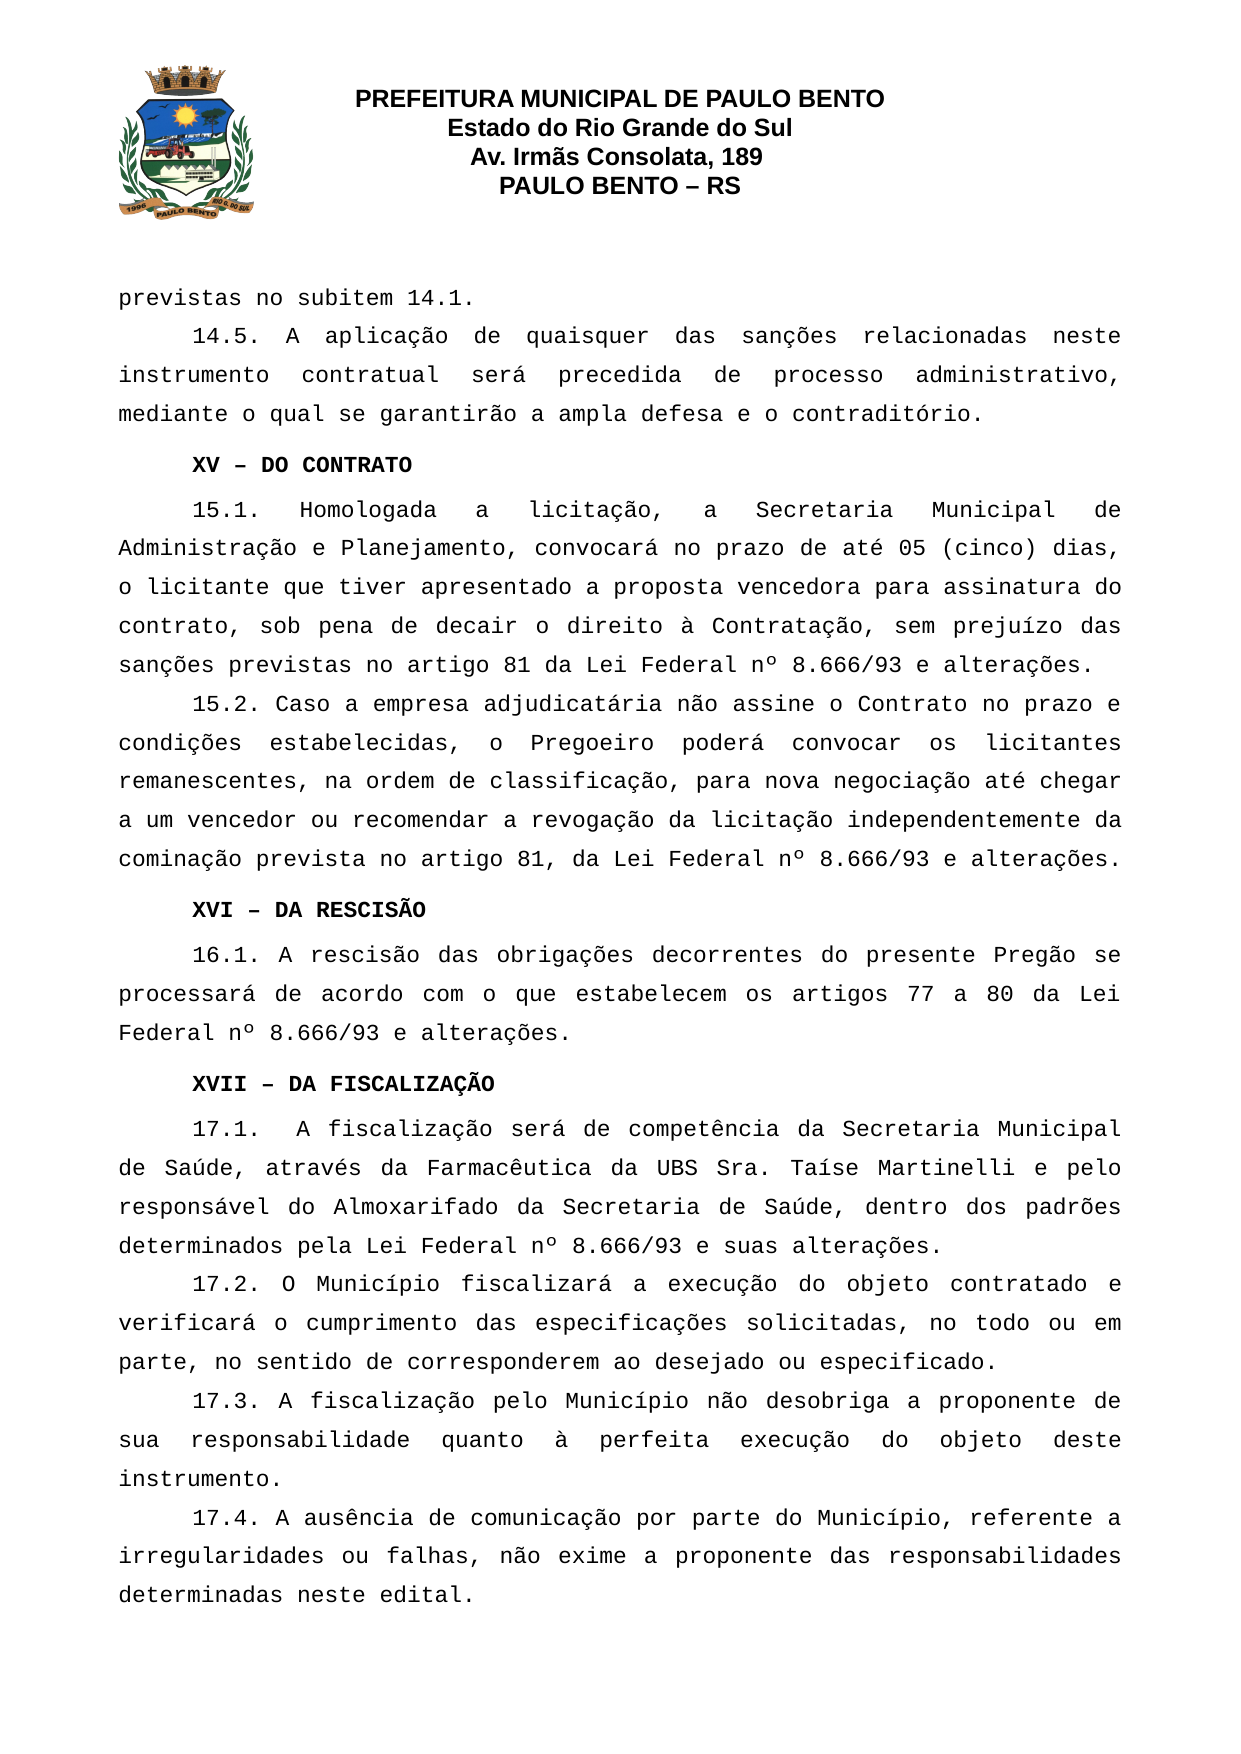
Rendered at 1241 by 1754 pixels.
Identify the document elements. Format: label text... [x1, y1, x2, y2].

text 17.4. A ausência de comunicação por parte do Município, referente a irregularidades ou falhas, não exime a proponente das responsabilidades determinadas neste edital. [118, 1506, 1122, 1609]
text XVII – DA FISCALIZAÇÃO [118, 1073, 1122, 1098]
text 15.1. Homologada a licitação, a Secretaria Municipal de Administração e Planejamento, convocará no prazo de até 05 (cinco) dias, o licitante que tiver apresentado a proposta vencedora para assinatura do contrato, sob pena de decair o direito à Contratação, sem prejuízo das sanções previstas no artigo 81 da Lei Federal nº 8.666/93 e alterações. [118, 498, 1122, 679]
text XVI – DA RESCISÃO [118, 899, 1122, 925]
picture [118, 65, 254, 220]
text XV – DO CONTRATO [118, 453, 1122, 479]
text 16.1. A rescisão das obrigações decorrentes do presente Pregão se processará de acordo com o que estabelecem os artigos 77 a 80 da Lei Federal nº 8.666/93 e alterações. [118, 944, 1122, 1047]
text 14.5. A aplicação de quaisquer das sanções relacionadas neste instrumento contratual será precedida de processo administrativo, mediante o qual se garantirão a ampla defesa e o contraditório. [118, 325, 1122, 428]
text 15.2. Caso a empresa adjudicatária não assine o Contrato no prazo e condições estabelecidas, o Pregoeiro poderá convocar os licitantes remanescentes, na ordem de classificação, para nova negociação até chegar a um vencedor ou recomendar a revogação da licitação independentemente da cominação prevista no artigo 81, da Lei Federal nº 8.666/93 e alterações. [118, 692, 1122, 873]
text 17.2. O Município fiscalizará a execução do objeto contratado e verificará o cumprimento das especificações solicitadas, no todo ou em parte, no sentido de corresponderem ao desejado ou especificado. [118, 1273, 1122, 1376]
text 17.3. A fiscalização pelo Município não desobriga a proponente de sua responsabilidade quanto à perfeita execução do objeto deste instrumento. [118, 1389, 1122, 1493]
text 17.1. A fiscalização será de competência da Secretaria Municipal de Saúde, através da Farmacêutica da UBS Sra. Taíse Martinelli e pelo responsável do Almoxarifado da Secretaria de Saúde, dentro dos padrões determinados pela Lei Federal nº 8.666/93 e suas alterações. [118, 1117, 1122, 1260]
text previstas no subitem 14.1. [118, 286, 1122, 312]
